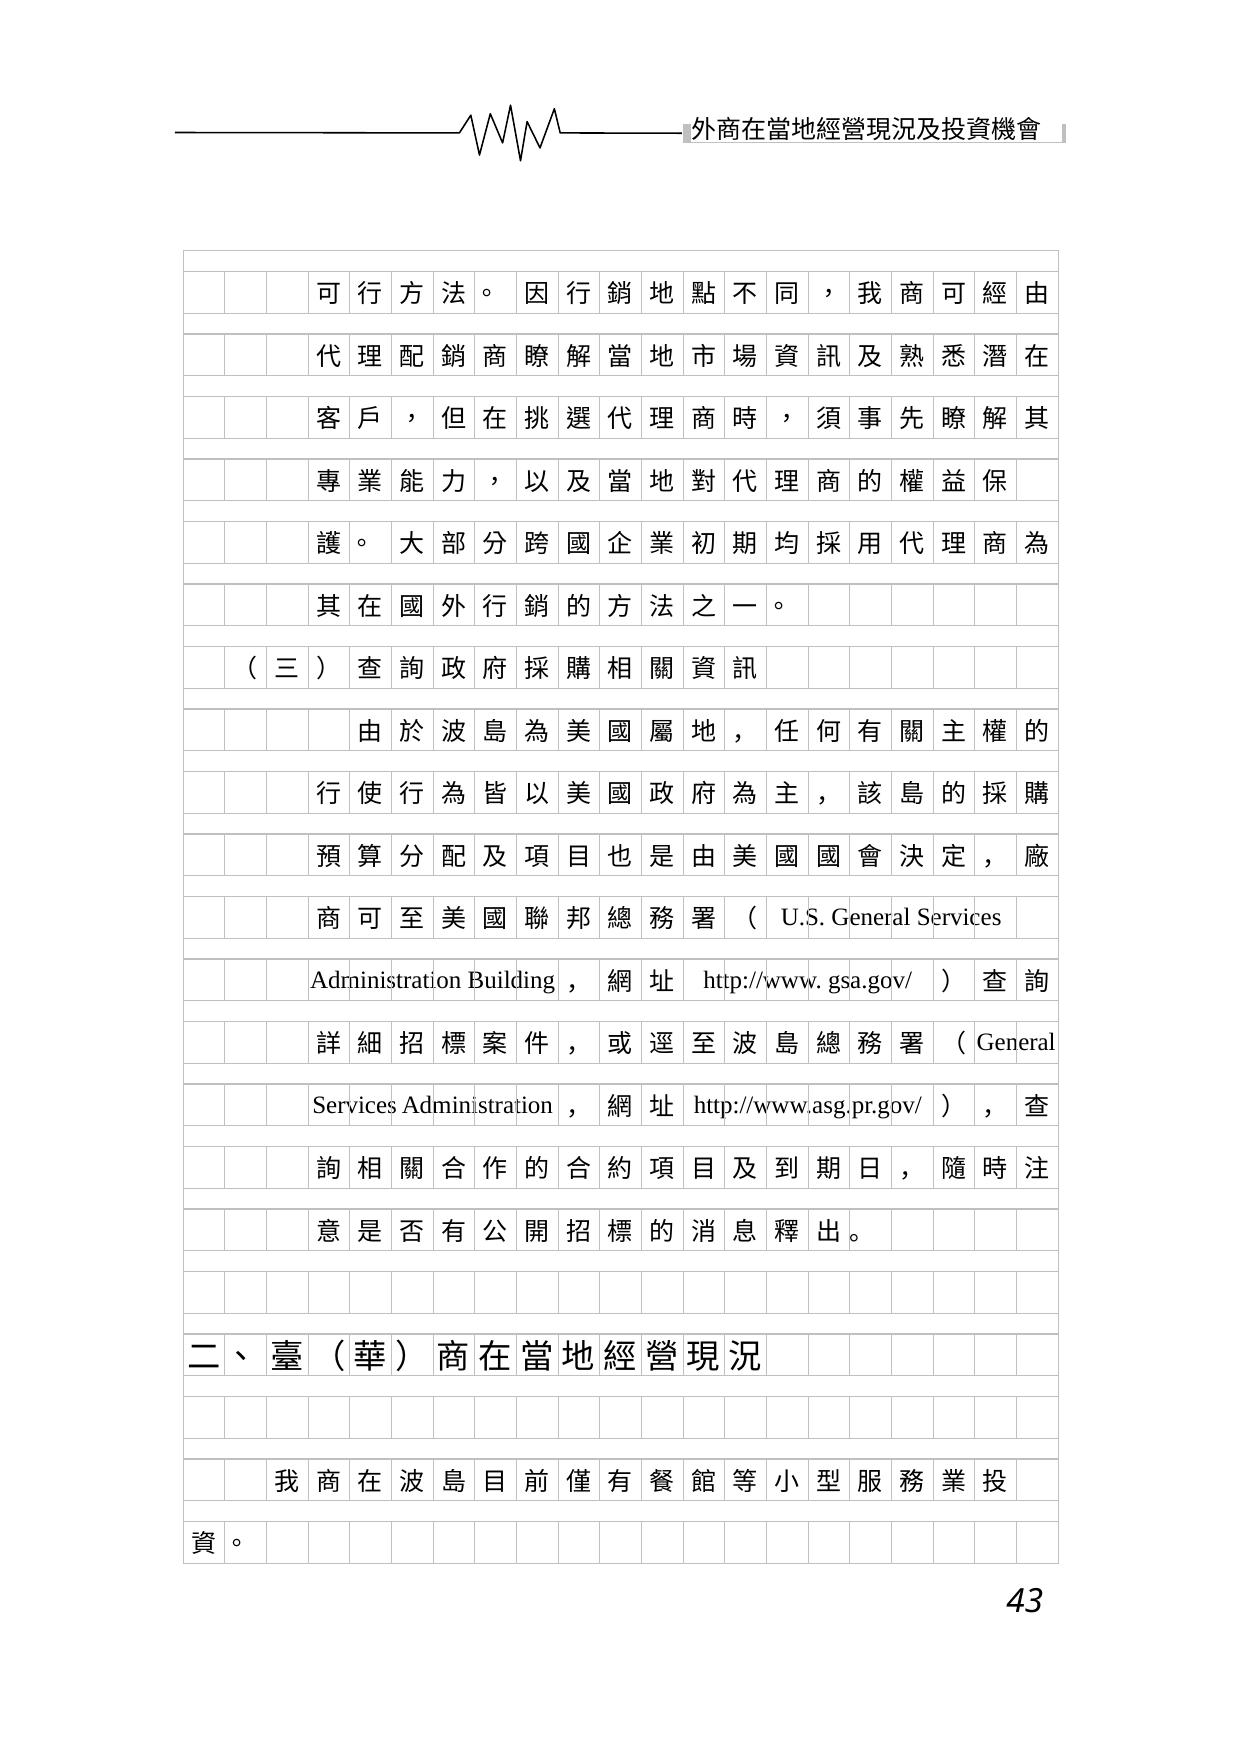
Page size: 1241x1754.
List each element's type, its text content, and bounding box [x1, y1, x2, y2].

text [934, 1335, 974, 1375]
text 我商在波島目前僅有餐館等小型服務業投資。 [642, 1522, 683, 1563]
text 關 [642, 647, 683, 688]
text [184, 1314, 1058, 1333]
text 由於波島為美國屬地，任何有關主權的行使行為皆以美國政府為主，該島的採購預算分配及項目也是由美國國會決定，廠商可至美國聯邦總務署（U.S. General Services Administration Building，網址http://www. gsa.gov/）查詢詳細招標案件，或逕至波島總務署（General Services Administration，網址http://www.asg.pr.gov/），查詢相關合作的合約項目及到期日，隨時注意是否有公開招標的消息釋出。 [281, 689, 1058, 708]
text [767, 1335, 808, 1375]
text [1017, 1335, 1058, 1375]
text 具體方式可考慮在當地設立子公司或辦事處，俾縮短與最終使用者的距離、取得更多的經營控管、方便直接與代理商聯繫，以及即時回應市場需求，提供適當產品及服務，也利日後的長期發展。由於採購者以產品品質、價格及售後服務來評估廠商，因此在當地設有辦事處可給予採購者購買信心。僱用代理商或配銷商為另一可行方法。因行銷地點不同，我商可經由代理配銷商瞭解當地市場資訊及熟悉潛在客戶，但在挑選代理商時，須事先瞭解其專業能力，以及當地對代理商的權益保護。大部分跨國企業初期均採用代理商為其在國外行銷的方法之一。 [281, 564, 1058, 583]
text 我商在波島目前僅有餐館等小型服務業投資。 [934, 1460, 974, 1500]
text 我商在波島目前僅有餐館等小型服務業投資。 [184, 1439, 1058, 1458]
text 由於波島為美國屬地，任何有關主權的行使行為皆以美國政府為主，該島的採購預算分配及項目也是由美國國會決定，廠商可至美國聯邦總務署（U.S. General Services Administration Building，網址http://www. gsa.gov/）查詢詳細招標案件，或逕至波島總務署（General Services Administration，網址http://www.asg.pr.gov/），查詢相關合作的合約項目及到期日，隨時注意是否有公開招標的消息釋出。 [281, 1001, 1058, 1021]
text 我商在波島目前僅有餐館等小型服務業投資。 [309, 1460, 349, 1500]
text 況 [725, 1335, 766, 1375]
text 我商在波島目前僅有餐館等小型服務業投資。 [850, 1522, 891, 1563]
text [207, 626, 1058, 646]
text 我商在波島目前僅有餐館等小型服務業投資。 [434, 1522, 474, 1563]
text 經 [600, 1335, 641, 1375]
text 我商在波島目前僅有餐館等小型服務業投資。 [892, 1522, 933, 1563]
text 我商在波島目前僅有餐館等小型服務業投資。 [434, 1460, 474, 1500]
text 我商在波島目前僅有餐館等小型服務業投資。 [392, 1522, 433, 1563]
text （ [225, 647, 266, 688]
text 政 [434, 647, 474, 688]
text 我商在波島目前僅有餐館等小型服務業投資。 [809, 1522, 849, 1563]
text 我商在波島目前僅有餐館等小型服務業投資。 [1017, 1460, 1058, 1500]
text 具體方式可考慮在當地設立子公司或辦事處，俾縮短與最終使用者的距離、取得更多的經營控管、方便直接與代理商聯繫，以及即時回應市場需求，提供適當產品及服務，也利日後的長期發展。由於採購者以產品品質、價格及售後服務來評估廠商，因此在當地設有辦事處可給予採購者購買信心。僱用代理商或配銷商為另一可行方法。因行銷地點不同，我商可經由代理配銷商瞭解當地市場資訊及熟悉潛在客戶，但在挑選代理商時，須事先瞭解其專業能力，以及當地對代理商的權益保護。大部分跨國企業初期均採用代理商為其在國外行銷的方法之一。 [281, 501, 1058, 521]
text 由於波島為美國屬地，任何有關主權的行使行為皆以美國政府為主，該島的採購預算分配及項目也是由美國國會決定，廠商可至美國聯邦總務署（U.S. General Services Administration Building，網址http://www. gsa.gov/）查詢詳細招標案件，或逕至波島總務署（General Services Administration，網址http://www.asg.pr.gov/），查詢相關合作的合約項目及到期日，隨時注意是否有公開招標的消息釋出。 [281, 1126, 1058, 1146]
text 我商在波島目前僅有餐館等小型服務業投資。 [892, 1460, 933, 1500]
text ） [309, 647, 349, 688]
text 我商在波島目前僅有餐館等小型服務業投資。 [642, 1460, 683, 1500]
text 我商在波島目前僅有餐館等小型服務業投資。 [934, 1522, 974, 1563]
text 我商在波島目前僅有餐館等小型服務業投資。 [225, 1522, 266, 1563]
text [975, 1335, 1016, 1375]
text 三 [267, 647, 308, 688]
text [207, 647, 224, 688]
text 具體方式可考慮在當地設立子公司或辦事處，俾縮短與最終使用者的距離、取得更多的經營控管、方便直接與代理商聯繫，以及即時回應市場需求，提供適當產品及服務，也利日後的長期發展。由於採購者以產品品質、價格及售後服務來評估廠商，因此在當地設有辦事處可給予採購者購買信心。僱用代理商或配銷商為另一可行方法。因行銷地點不同，我商可經由代理配銷商瞭解當地市場資訊及熟悉潛在客戶，但在挑選代理商時，須事先瞭解其專業能力，以及當地對代理商的權益保護。大部分跨國企業初期均採用代理商為其在國外行銷的方法之一。 [281, 314, 1058, 333]
text 由於波島為美國屬地，任何有關主權的行使行為皆以美國政府為主，該島的採購預算分配及項目也是由美國國會決定，廠商可至美國聯邦總務署（U.S. General Services Administration Building，網址http://www. gsa.gov/）查詢詳細招標案件，或逕至波島總務署（General Services Administration，網址http://www.asg.pr.gov/），查詢相關合作的合約項目及到期日，隨時注意是否有公開招標的消息釋出。 [281, 876, 1058, 896]
text 我商在波島目前僅有餐館等小型服務業投資。 [684, 1460, 724, 1500]
text 我商在波島目前僅有餐館等小型服務業投資。 [600, 1460, 641, 1500]
text [892, 1335, 933, 1375]
text 在 [475, 1335, 516, 1375]
text 當 [517, 1335, 558, 1375]
text 我商在波島目前僅有餐館等小型服務業投資。 [850, 1460, 891, 1500]
text 我商在波島目前僅有餐館等小型服務業投資。 [725, 1460, 766, 1500]
text 我商在波島目前僅有餐館等小型服務業投資。 [517, 1460, 558, 1500]
text 我商在波島目前僅有餐館等小型服務業投資。 [475, 1522, 516, 1563]
text 具體方式可考慮在當地設立子公司或辦事處，俾縮短與最終使用者的距離、取得更多的經營控管、方便直接與代理商聯繫，以及即時回應市場需求，提供適當產品及服務，也利日後的長期發展。由於採購者以產品品質、價格及售後服務來評估廠商，因此在當地設有辦事處可給予採購者購買信心。僱用代理商或配銷商為另一可行方法。因行銷地點不同，我商可經由代理配銷商瞭解當地市場資訊及熟悉潛在客戶，但在挑選代理商時，須事先瞭解其專業能力，以及當地對代理商的權益保護。大部分跨國企業初期均採用代理商為其在國外行銷的方法之一。 [281, 376, 1058, 396]
text 我商在波島目前僅有餐館等小型服務業投資。 [184, 1501, 1058, 1521]
text 華 [350, 1335, 391, 1375]
text 現 [684, 1335, 724, 1375]
text [850, 647, 891, 688]
text 相 [600, 647, 641, 688]
text [850, 1335, 891, 1375]
text [975, 647, 1016, 688]
text [1017, 647, 1058, 688]
text [809, 1335, 849, 1375]
text 我商在波島目前僅有餐館等小型服務業投資。 [975, 1522, 1016, 1563]
text 由於波島為美國屬地，任何有關主權的行使行為皆以美國政府為主，該島的採購預算分配及項目也是由美國國會決定，廠商可至美國聯邦總務署（U.S. General Services Administration Building，網址http://www. gsa.gov/）查詢詳細招標案件，或逕至波島總務署（General Services Administration，網址http://www.asg.pr.gov/），查詢相關合作的合約項目及到期日，隨時注意是否有公開招標的消息釋出。 [281, 1064, 1058, 1083]
text 我商在波島目前僅有餐館等小型服務業投資。 [725, 1522, 766, 1563]
text 由於波島為美國屬地，任何有關主權的行使行為皆以美國政府為主，該島的採購預算分配及項目也是由美國國會決定，廠商可至美國聯邦總務署（U.S. General Services Administration Building，網址http://www. gsa.gov/）查詢詳細招標案件，或逕至波島總務署（General Services Administration，網址http://www.asg.pr.gov/），查詢相關合作的合約項目及到期日，隨時注意是否有公開招標的消息釋出。 [281, 814, 1058, 833]
text 採 [517, 647, 558, 688]
text （ [309, 1335, 349, 1375]
text 查 [350, 647, 391, 688]
text 營 [642, 1335, 683, 1375]
text 我商在波島目前僅有餐館等小型服務業投資。 [309, 1522, 349, 1563]
text 我商在波島目前僅有餐館等小型服務業投資。 [684, 1522, 724, 1563]
text 我商在波島目前僅有餐館等小型服務業投資。 [350, 1460, 391, 1500]
text 我商在波島目前僅有餐館等小型服務業投資。 [350, 1522, 391, 1563]
text 我商在波島目前僅有餐館等小型服務業投資。 [559, 1460, 599, 1500]
text 我商在波島目前僅有餐館等小型服務業投資。 [184, 1522, 224, 1563]
text 我商在波島目前僅有餐館等小型服務業投資。 [1017, 1522, 1058, 1563]
text [809, 647, 849, 688]
text 二 [184, 1335, 224, 1375]
text 府 [475, 647, 516, 688]
text 購 [559, 647, 599, 688]
text 資 [684, 647, 724, 688]
text 商 [434, 1335, 474, 1375]
text 臺 [267, 1335, 308, 1375]
text 由於波島為美國屬地，任何有關主權的行使行為皆以美國政府為主，該島的採購預算分配及項目也是由美國國會決定，廠商可至美國聯邦總務署（U.S. General Services Administration Building，網址http://www. gsa.gov/）查詢詳細招標案件，或逕至波島總務署（General Services Administration，網址http://www.asg.pr.gov/），查詢相關合作的合約項目及到期日，隨時注意是否有公開招標的消息釋出。 [281, 751, 1058, 771]
text 具體方式可考慮在當地設立子公司或辦事處，俾縮短與最終使用者的距離、取得更多的經營控管、方便直接與代理商聯繫，以及即時回應市場需求，提供適當產品及服務，也利日後的長期發展。由於採購者以產品品質、價格及售後服務來評估廠商，因此在當地設有辦事處可給予採購者購買信心。僱用代理商或配銷商為另一可行方法。因行銷地點不同，我商可經由代理配銷商瞭解當地市場資訊及熟悉潛在客戶，但在挑選代理商時，須事先瞭解其專業能力，以及當地對代理商的權益保護。大部分跨國企業初期均採用代理商為其在國外行銷的方法之一。 [281, 439, 1058, 458]
text [934, 647, 974, 688]
text 訊 [725, 647, 766, 688]
text [892, 647, 933, 688]
text 、 [225, 1335, 266, 1375]
text 我商在波島目前僅有餐館等小型服務業投資。 [267, 1522, 308, 1563]
text 具體方式可考慮在當地設立子公司或辦事處，俾縮短與最終使用者的距離、取得更多的經營控管、方便直接與代理商聯繫，以及即時回應市場需求，提供適當產品及服務，也利日後的長期發展。由於採購者以產品品質、價格及售後服務來評估廠商，因此在當地設有辦事處可給予採購者購買信心。僱用代理商或配銷商為另一可行方法。因行銷地點不同，我商可經由代理配銷商瞭解當地市場資訊及熟悉潛在客戶，但在挑選代理商時，須事先瞭解其專業能力，以及當地對代理商的權益保護。大部分跨國企業初期均採用代理商為其在國外行銷的方法之一。 [281, 251, 1058, 271]
text ） [392, 1335, 433, 1375]
text 地 [559, 1335, 599, 1375]
text 我商在波島目前僅有餐館等小型服務業投資。 [809, 1460, 849, 1500]
text 我商在波島目前僅有餐館等小型服務業投資。 [767, 1522, 808, 1563]
text 我商在波島目前僅有餐館等小型服務業投資。 [267, 1460, 308, 1500]
text 我商在波島目前僅有餐館等小型服務業投資。 [225, 1460, 266, 1500]
text 我商在波島目前僅有餐館等小型服務業投資。 [600, 1522, 641, 1563]
text 由於波島為美國屬地，任何有關主權的行使行為皆以美國政府為主，該島的採購預算分配及項目也是由美國國會決定，廠商可至美國聯邦總務署（U.S. General Services Administration Building，網址http://www. gsa.gov/）查詢詳細招標案件，或逕至波島總務署（General Services Administration，網址http://www.asg.pr.gov/），查詢相關合作的合約項目及到期日，隨時注意是否有公開招標的消息釋出。 [281, 1189, 1058, 1208]
text 我商在波島目前僅有餐館等小型服務業投資。 [184, 1460, 224, 1500]
text 我商在波島目前僅有餐館等小型服務業投資。 [767, 1460, 808, 1500]
text [767, 647, 808, 688]
text 我商在波島目前僅有餐館等小型服務業投資。 [392, 1460, 433, 1500]
text 我商在波島目前僅有餐館等小型服務業投資。 [975, 1460, 1016, 1500]
text 我商在波島目前僅有餐館等小型服務業投資。 [475, 1460, 516, 1500]
text 由於波島為美國屬地，任何有關主權的行使行為皆以美國政府為主，該島的採購預算分配及項目也是由美國國會決定，廠商可至美國聯邦總務署（U.S. General Services Administration Building，網址http://www. gsa.gov/）查詢詳細招標案件，或逕至波島總務署（General Services Administration，網址http://www.asg.pr.gov/），查詢相關合作的合約項目及到期日，隨時注意是否有公開招標的消息釋出。 [281, 939, 1058, 958]
text 我商在波島目前僅有餐館等小型服務業投資。 [559, 1522, 599, 1563]
text 詢 [392, 647, 433, 688]
text 我商在波島目前僅有餐館等小型服務業投資。 [517, 1522, 558, 1563]
